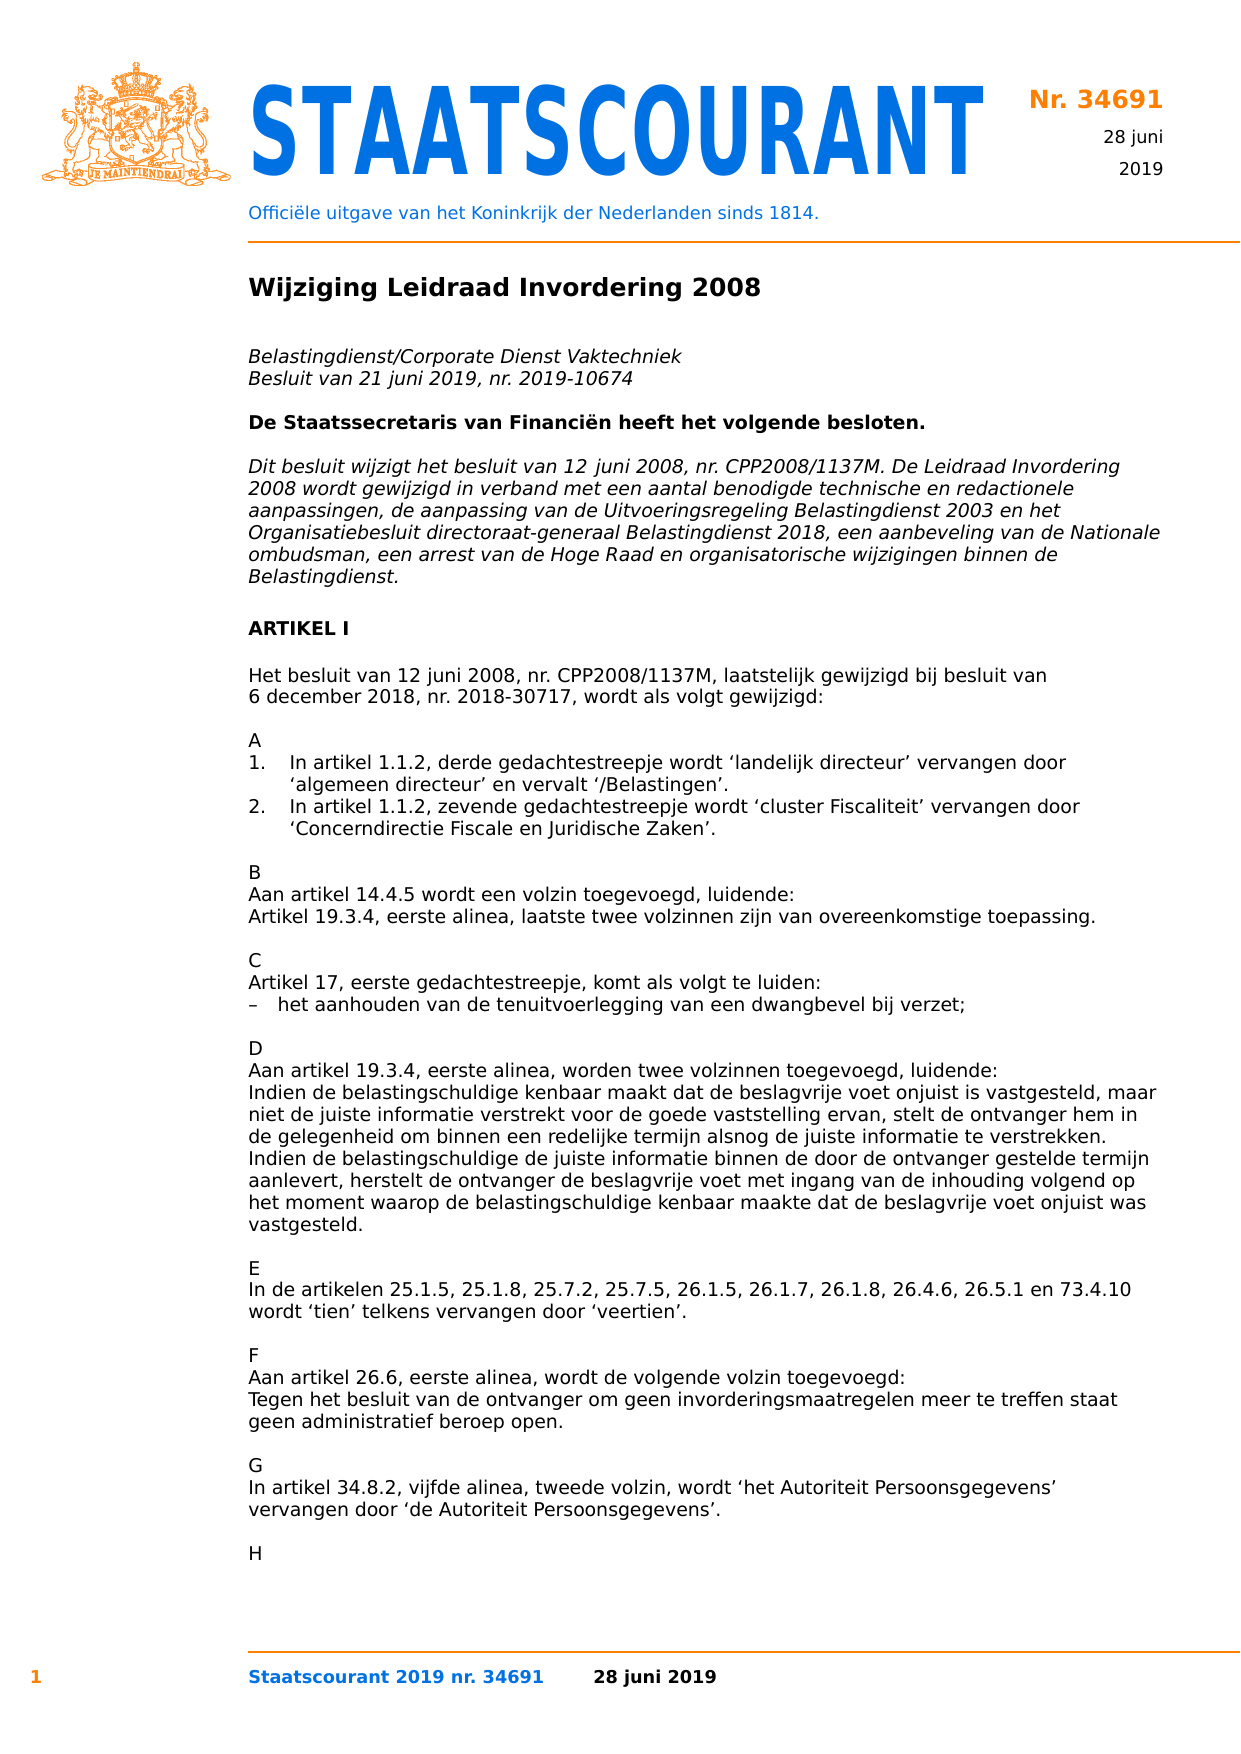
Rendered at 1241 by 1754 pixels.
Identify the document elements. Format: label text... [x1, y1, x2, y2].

text Artikel 19.3.4, eerste alinea, laatste twee volzinnen zijn van overeenkomstige toepassing. [248, 906, 1163, 928]
text Indien de belastingschuldige kenbaar maakt dat de beslagvrije voet onjuist is vastgesteld, maar niet de juiste informatie verstrekt voor de goede vaststelling ervan, stelt de ontvanger hem in de gelegenheid om binnen een redelijke termijn alsnog de juiste informatie te verstrekken. Indien de belastingschuldige de juiste informatie binnen de door de ontvanger gestelde termijn aanlevert, herstelt de ontvanger de beslagvrije voet met ingang van de inhouding volgend op het moment waarop de belastingschuldige kenbaar maakte dat de beslagvrije voet onjuist was vastgesteld. [248, 1082, 1163, 1236]
text F [248, 1345, 1163, 1367]
text A [248, 730, 1163, 752]
text De Staatssecretaris van Financiën heeft het volgende besloten. [248, 412, 1163, 434]
text C [248, 950, 1163, 972]
text 1. In artikel 1.1.2, derde gedachtestreepje wordt ‘landelijk directeur’ vervangen door ‘algemeen directeur’ en vervalt ‘/Belastingen’. [248, 752, 1163, 796]
table_cell 2019 [998, 153, 1240, 203]
text Aan artikel 26.6, eerste alinea, wordt de volgende volzin toegevoegd: [248, 1367, 1163, 1389]
picture [41, 62, 231, 186]
text Besluit van 21 juni 2019, nr. 2019-10674 [248, 368, 1163, 390]
table_header [25, 62, 248, 241]
text E [248, 1257, 1163, 1279]
text Artikel 17, eerste gedachtestreepje, komt als volgt te luiden: [248, 972, 1163, 994]
text G [248, 1455, 1163, 1477]
text – het aanhouden van de tenuitvoerlegging van een dwangbevel bij verzet; [248, 994, 1163, 1016]
subtitle ARTIKEL I [248, 617, 1163, 639]
text Dit besluit wijzigt het besluit van 12 juni 2008, nr. CPP2008/1137M. De Leidraad Invordering 2008 wordt gewijzigd in verband met een aantal benodigde technische en redactionele aanpassingen, de aanpassing van de Uitvoeringsregeling Belastingdienst 2003 en het Organisatiebesluit directoraat-generaal Belastingdienst 2018, een aanbeveling van de Nationale ombudsman, een arrest van de Hoge Raad en organisatorische wijzigingen binnen de Belastingdienst. [248, 456, 1163, 587]
text B [248, 862, 1163, 884]
table_cell 28 juni [998, 121, 1240, 153]
table_header Nr. 34691 [998, 62, 1240, 121]
subtitle Wijziging Leidraad Invordering 2008 [248, 273, 1163, 302]
table_header STAATSCOURANT [248, 62, 998, 203]
table_cell Officiële uitgave van het Koninkrijk der Nederlanden sinds 1814. [248, 203, 1240, 241]
text In de artikelen 25.1.5, 25.1.8, 25.7.2, 25.7.5, 26.1.5, 26.1.7, 26.1.8, 26.4.6, 26.5.1 en 73.4.10 wordt ‘tien’ telkens vervangen door ‘veertien’. [248, 1279, 1163, 1323]
text Tegen het besluit van de ontvanger om geen invorderingsmaatregelen meer te treffen staat geen administratief beroep open. [248, 1389, 1163, 1433]
text In artikel 34.8.2, vijfde alinea, tweede volzin, wordt ‘het Autoriteit Persoonsgegevens’ vervangen door ‘de Autoriteit Persoonsgegevens’. [248, 1477, 1163, 1521]
text Aan artikel 14.4.5 wordt een volzin toegevoegd, luidende: [248, 884, 1163, 906]
text 2. In artikel 1.1.2, zevende gedachtestreepje wordt ‘cluster Fiscaliteit’ vervangen door ‘Concerndirectie Fiscale en Juridische Zaken’. [248, 796, 1163, 840]
text Het besluit van 12 juni 2008, nr. CPP2008/1137M, laatstelijk gewijzigd bij besluit van 6 december 2018, nr. 2018-30717, wordt als volgt gewijzigd: [248, 664, 1163, 708]
text D [248, 1038, 1163, 1060]
text H [248, 1543, 1163, 1565]
text Belastingdienst/Corporate Dienst Vaktechniek [248, 346, 1163, 368]
text Aan artikel 19.3.4, eerste alinea, worden twee volzinnen toegevoegd, luidende: [248, 1060, 1163, 1082]
